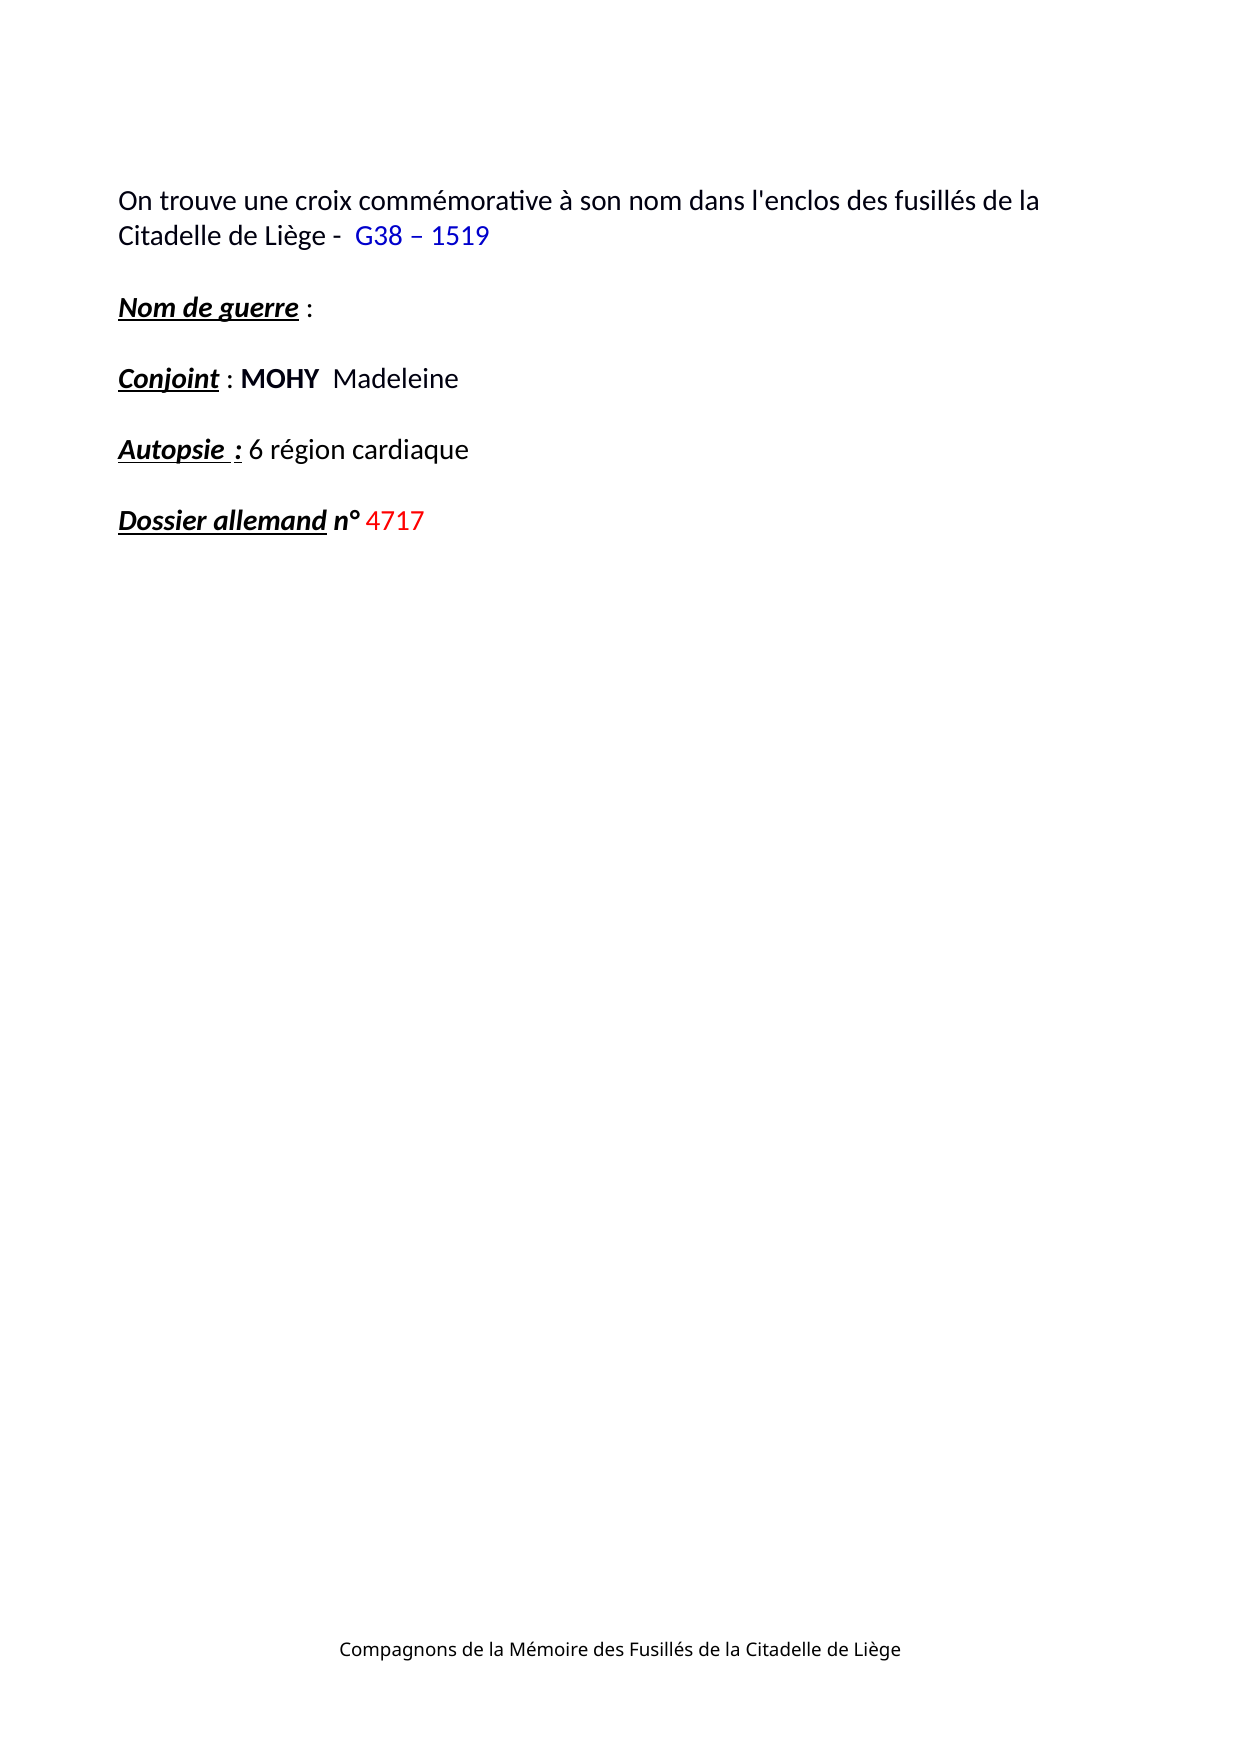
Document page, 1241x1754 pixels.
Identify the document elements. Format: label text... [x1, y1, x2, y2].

text On trouve une croix commémorative à son nom dans l'enclos des fusillés de la [118, 182, 1122, 217]
text Conjoint : MOHY Madeleine [118, 360, 1122, 396]
text Autopsie : 6 région cardiaque [118, 431, 1122, 467]
text Citadelle de Liège - G38 – 1519 [118, 217, 1122, 253]
text Dossier allemand n° 4717 [118, 502, 1122, 538]
text Nom de guerre : [118, 289, 1122, 324]
